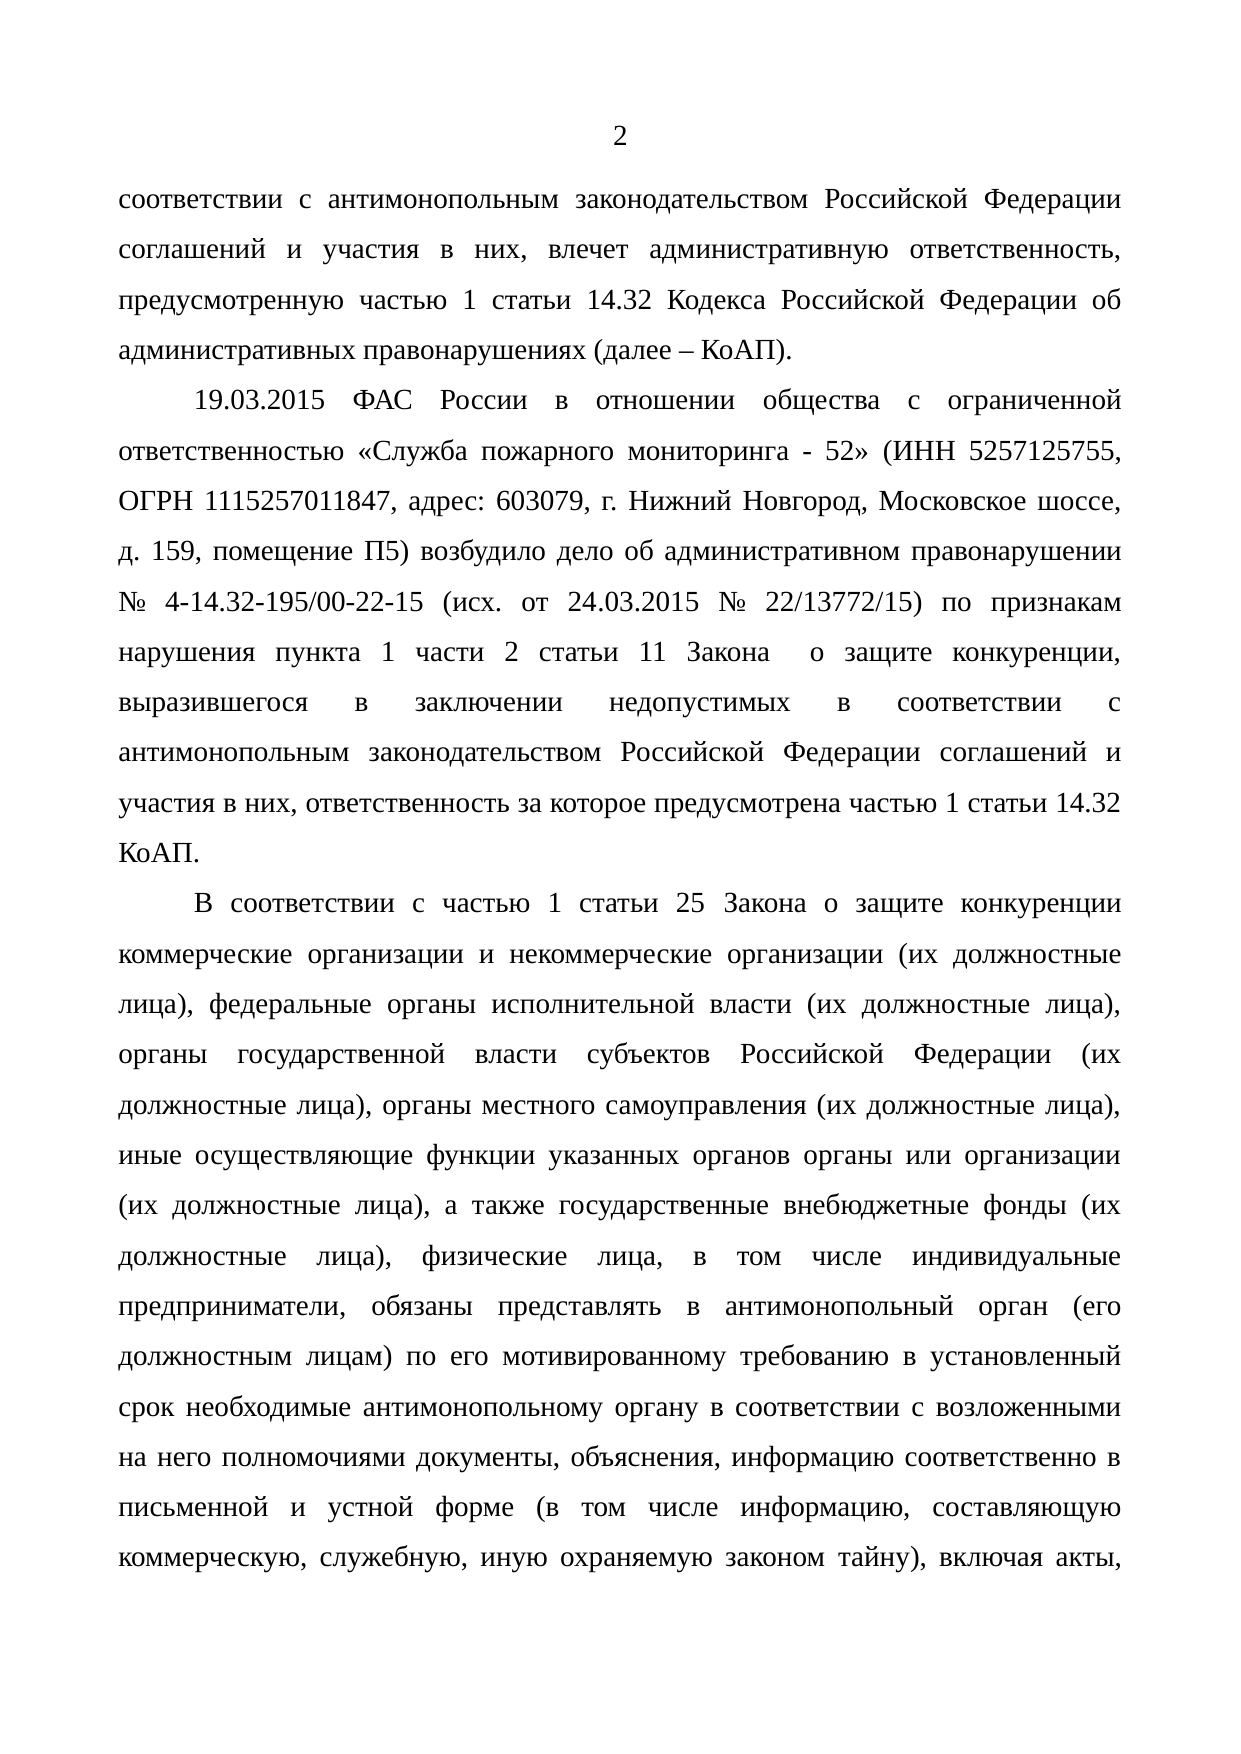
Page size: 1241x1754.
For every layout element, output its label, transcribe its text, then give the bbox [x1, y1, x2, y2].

text соответствии с антимонопольным законодательством Российской Федерации соглашений и участия в них, влечет административную ответственность, предусмотренную частью 1 статьи 14.32 Кодекса Российской Федерации об административных правонарушениях (далее – КоАП). [118, 181, 1122, 366]
text В соответствии с частью 1 статьи 25 Закона о защите конкуренции коммерческие организации и некоммерческие организации (их должностные лица), федеральные органы исполнительной власти (их должностные лица), органы государственной власти субъектов Российской Федерации (их должностные лица), органы местного самоуправления (их должностные лица), иные осуществляющие функции указанных органов органы или организации (их должностные лица), а также государственные внебюджетные фонды (их должностные лица), физические лица, в том числе индивидуальные предприниматели, обязаны представлять в антимонопольный орган (его должностным лицам) по его мотивированному требованию в установленный срок необходимые антимонопольному органу в соответствии с возложенными на него полномочиями документы, объяснения, информацию соответственно в письменной и устной форме (в том числе информацию, составляющую коммерческую, служебную, иную охраняемую законом тайну), включая акты, [118, 886, 1122, 1573]
text 19.03.2015 ФАС России в отношении общества с ограниченной ответственностью «Служба пожарного мониторинга - 52» (ИНН 5257125755, ОГРН 1115257011847, адрес: 603079, г. Нижний Новгород, Московское шоссе, д. 159, помещение П5) возбудило дело об административном правонарушении № 4-14.32-195/00-22-15 (исх. от 24.03.2015 № 22/13772/15) по признакам нарушения пункта 1 части 2 статьи 11 Закона о защите конкуренции, выразившегося в заключении недопустимых в соответствии с антимонопольным законодательством Российской Федерации соглашений и участия в них, ответственность за которое предусмотрена частью 1 статьи 14.32 КоАП. [118, 382, 1122, 869]
